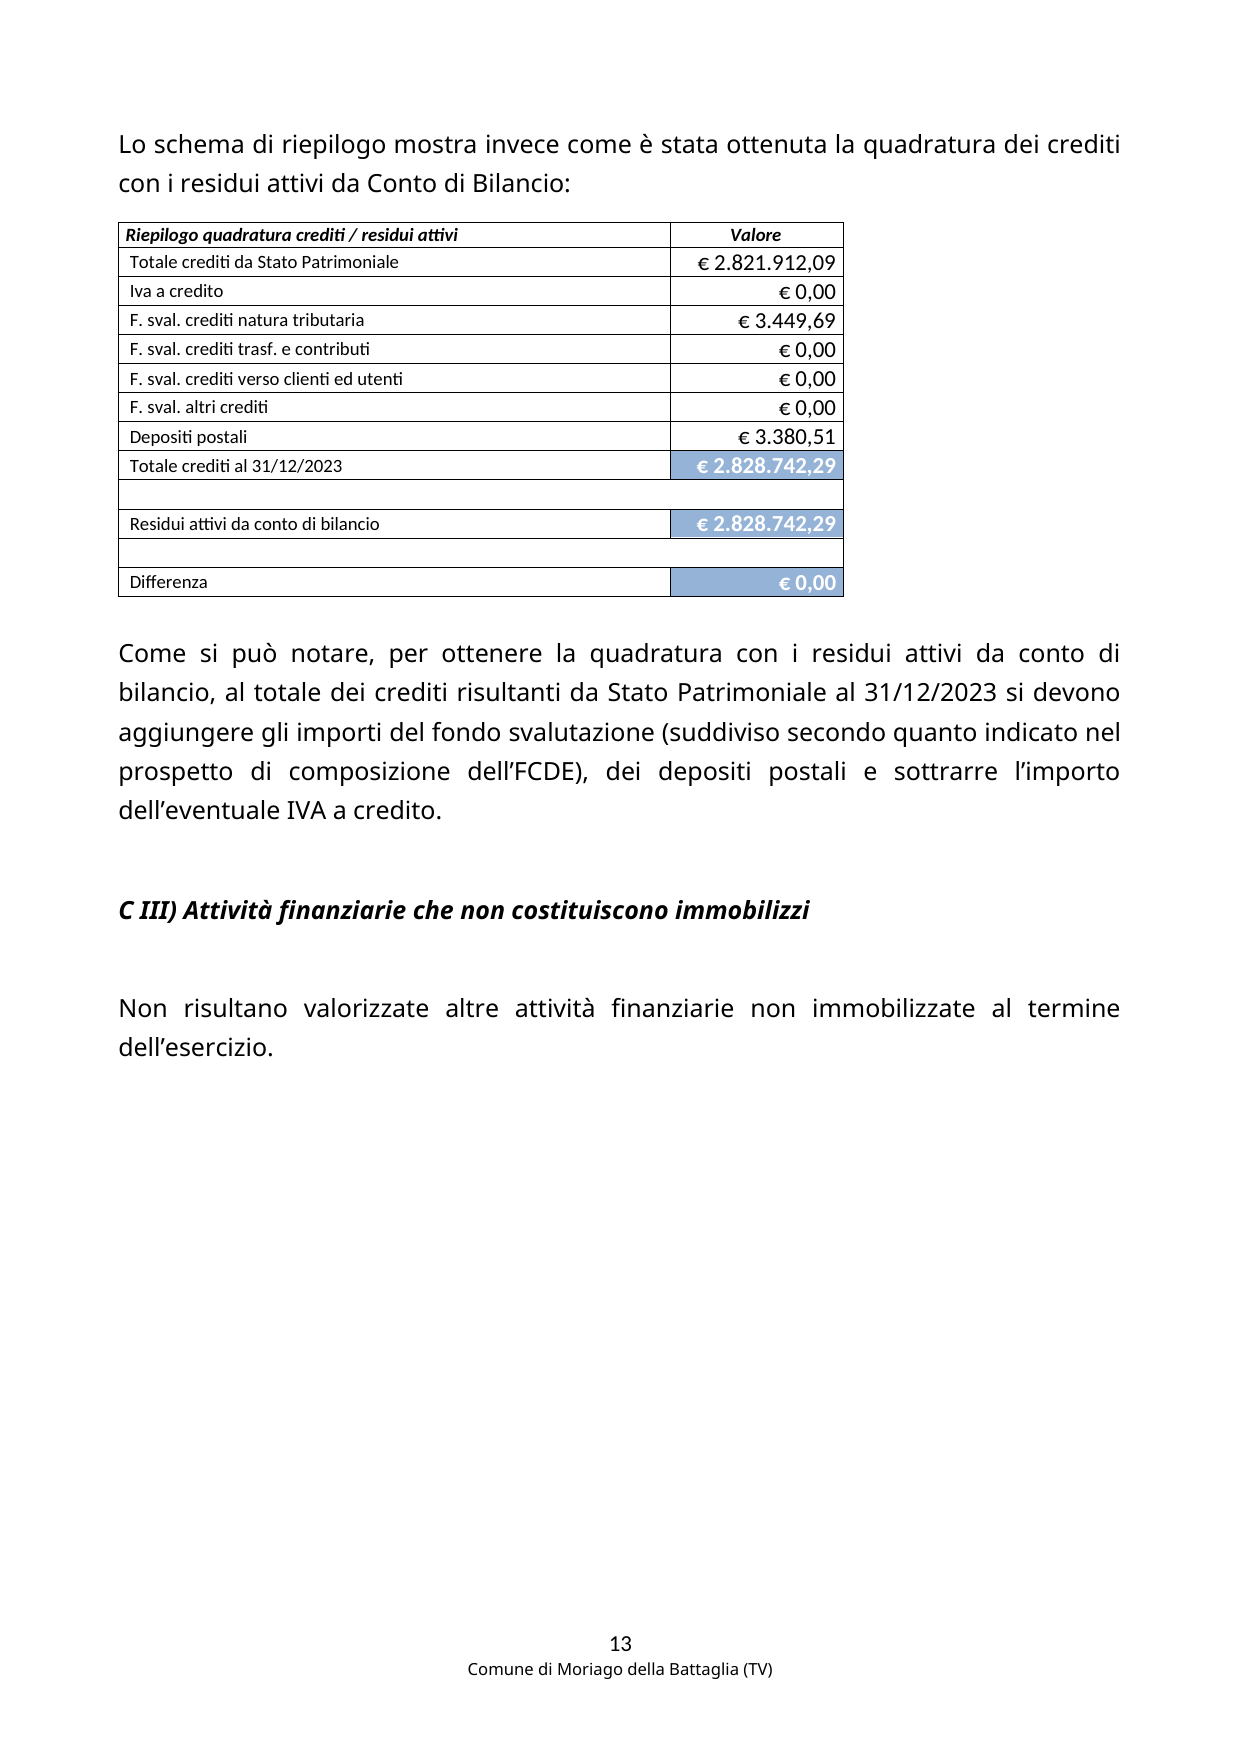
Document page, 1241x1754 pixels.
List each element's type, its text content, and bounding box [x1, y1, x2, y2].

table_cell F. sval. crediti verso clienti ed utenti [119, 364, 670, 392]
table_cell Differenza [119, 568, 670, 596]
table_header Riepilogo quadratura crediti / residui attivi [119, 223, 670, 247]
table_cell Residui attivi da conto di bilancio [119, 510, 670, 537]
table_header Valore [671, 223, 843, 247]
table_cell Depositi postali [119, 422, 670, 450]
table_cell F. sval. altri crediti [119, 393, 670, 421]
subtitle C III) Attività finanziarie che non costituiscono immobilizzi [118, 893, 1122, 927]
table_cell € 3.449,69 [671, 306, 843, 334]
table_cell € 2.821.912,09 [671, 248, 843, 276]
table_cell € 0,00 [671, 277, 843, 305]
table_cell [119, 480, 843, 508]
table_cell € 0,00 [671, 364, 843, 392]
table_cell F. sval. crediti natura tributaria [119, 306, 670, 334]
table_cell Iva a credito [119, 277, 670, 305]
table_cell F. sval. crediti trasf. e contributi [119, 335, 670, 363]
table_cell Totale crediti al 31/12/2023 [119, 451, 670, 479]
table_cell € 3.380,51 [671, 422, 843, 450]
table_cell € 0,00 [671, 393, 843, 421]
table_cell € 2.828.742,29 [671, 510, 843, 537]
text Come si può notare, per ottenere la quadratura con i residui attivi da conto di bilancio, al totale dei crediti risultanti da Stato Patrimoniale al 31/12/2023 si devono aggiungere gli importi del fondo svalutazione (suddiviso secondo quanto indicato nel prospetto di composizione dell’FCDE), dei depositi postali e sottrarre l’importo dell’eventuale IVA a credito. [118, 636, 1122, 827]
table_cell Totale crediti da Stato Patrimoniale [119, 248, 670, 276]
table_cell € 0,00 [671, 335, 843, 363]
text Lo schema di riepilogo mostra invece come è stata ottenuta la quadratura dei crediti con i residui attivi da Conto di Bilancio: [118, 127, 1122, 200]
table_cell € 0,00 [671, 568, 843, 596]
table_cell € 2.828.742,29 [671, 451, 843, 479]
table_cell [119, 539, 843, 567]
text Non risultano valorizzate altre attività finanziarie non immobilizzate al termine dell’esercizio. [118, 990, 1122, 1063]
